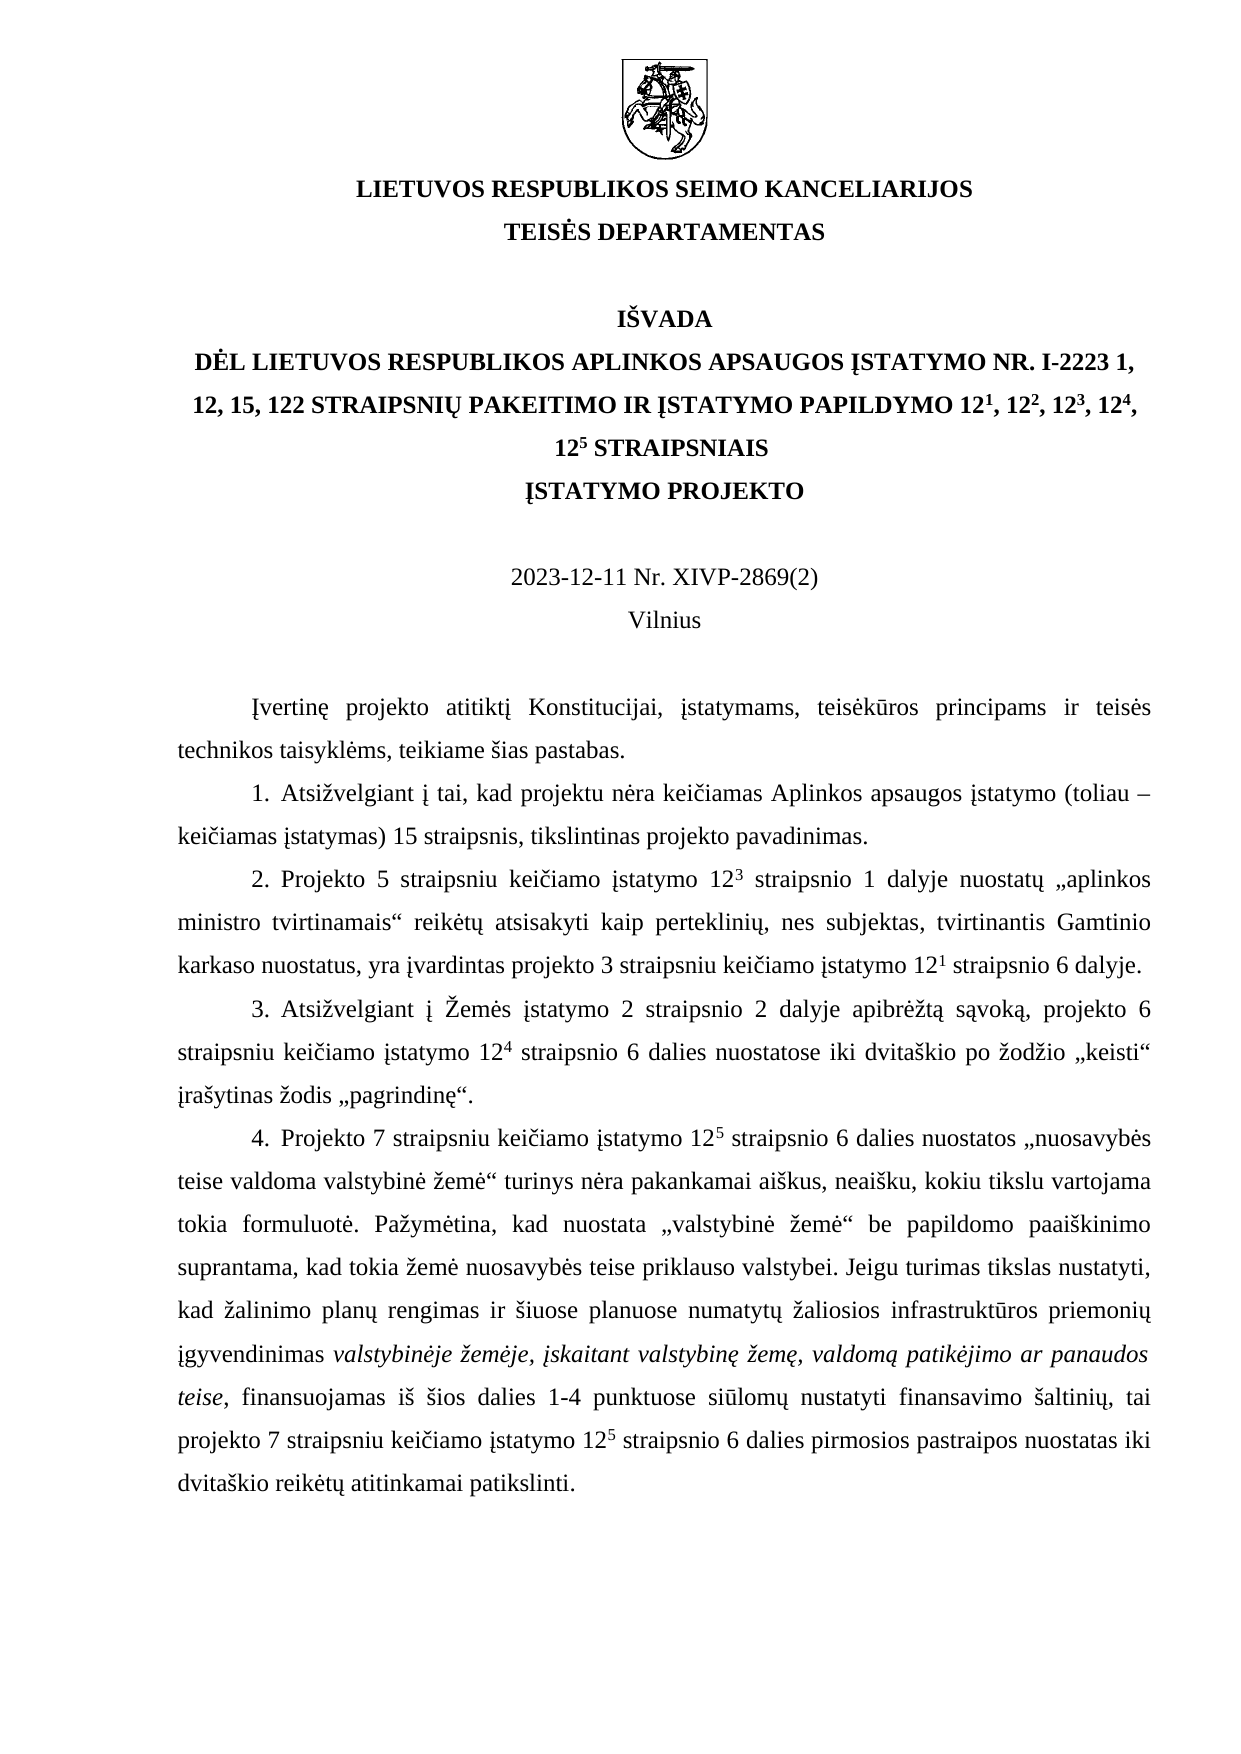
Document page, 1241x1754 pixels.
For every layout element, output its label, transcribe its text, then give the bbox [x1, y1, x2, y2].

text LIETUVOS RESPUBLIKOS SEIMO KANCELIARIJOS [177, 174, 1152, 203]
list Projekto 7 straipsniu keičiamo įstatymo 125 straipsnio 6 dalies nuostatos „nuosavybės teise valdoma valstybinė žemė“ turinys nėra pakankamai aiškus, neaišku, kokiu tikslu vartojama tokia formuluotė. Pažymėtina, kad nuostata „valstybinė žemė“ be papildomo paaiškinimo suprantama, kad tokia žemė nuosavybės teise priklauso valstybei. Jeigu turimas tikslas nustatyti, kad žalinimo planų rengimas ir šiuose planuose numatytų žaliosios infrastruktūros priemonių įgyvendinimas valstybinėje žemėje, įskaitant valstybinę žemę, valdomą patikėjimo ar panaudos teise, finansuojamas iš šios dalies 1-4 punktuose siūlomų nustatyti finansavimo šaltinių, tai projekto 7 straipsniu keičiamo įstatymo 125 straipsnio 6 dalies pirmosios pastraipos nuostatas iki dvitaškio reikėtų atitinkamai patikslinti. [177, 1123, 1152, 1497]
text IŠVADA [177, 304, 1152, 332]
list Atsižvelgiant į tai, kad projektu nėra keičiamas Aplinkos apsaugos įstatymo (toliau – keičiamas įstatymas) 15 straipsnis, tikslintinas projekto pavadinimas. [177, 778, 1152, 850]
text DĖL LIETUVOS RESPUBLIKOS APLINKOS APSAUGOS ĮSTATYMO NR. I-2223 1, 12, 15, 122 STRAIPSNIŲ PAKEITIMO IR ĮSTATYMO PAPILDYMO 121, 122, 123, 124, 125 STRAIPSNIAIS ĮSTATYMO PROJEKTO [177, 347, 1152, 505]
text Vilnius [177, 606, 1152, 634]
subtitle TEISĖS DEPARTAMENTAS [177, 217, 1152, 246]
text Įvertinę projekto atitiktį Konstitucijai, įstatymams, teisėkūros principams ir teisės technikos taisyklėms, teikiame šias pastabas. [177, 692, 1152, 764]
text 2023-12-11 Nr. XIVP-2869(2) [177, 562, 1152, 591]
list Projekto 5 straipsniu keičiamo įstatymo 123 straipsnio 1 dalyje nuostatų „aplinkos ministro tvirtinamais“ reikėtų atsisakyti kaip perteklinių, nes subjektas, tvirtinantis Gamtinio karkaso nuostatus, yra įvardintas projekto 3 straipsniu keičiamo įstatymo 121 straipsnio 6 dalyje. [177, 864, 1152, 979]
list Atsižvelgiant į Žemės įstatymo 2 straipsnio 2 dalyje apibrėžtą sąvoką, projekto 6 straipsniu keičiamo įstatymo 124 straipsnio 6 dalies nuostatose iki dvitaškio po žodžio „keisti“ įrašytinas žodis „pagrindinę“. [177, 994, 1152, 1109]
